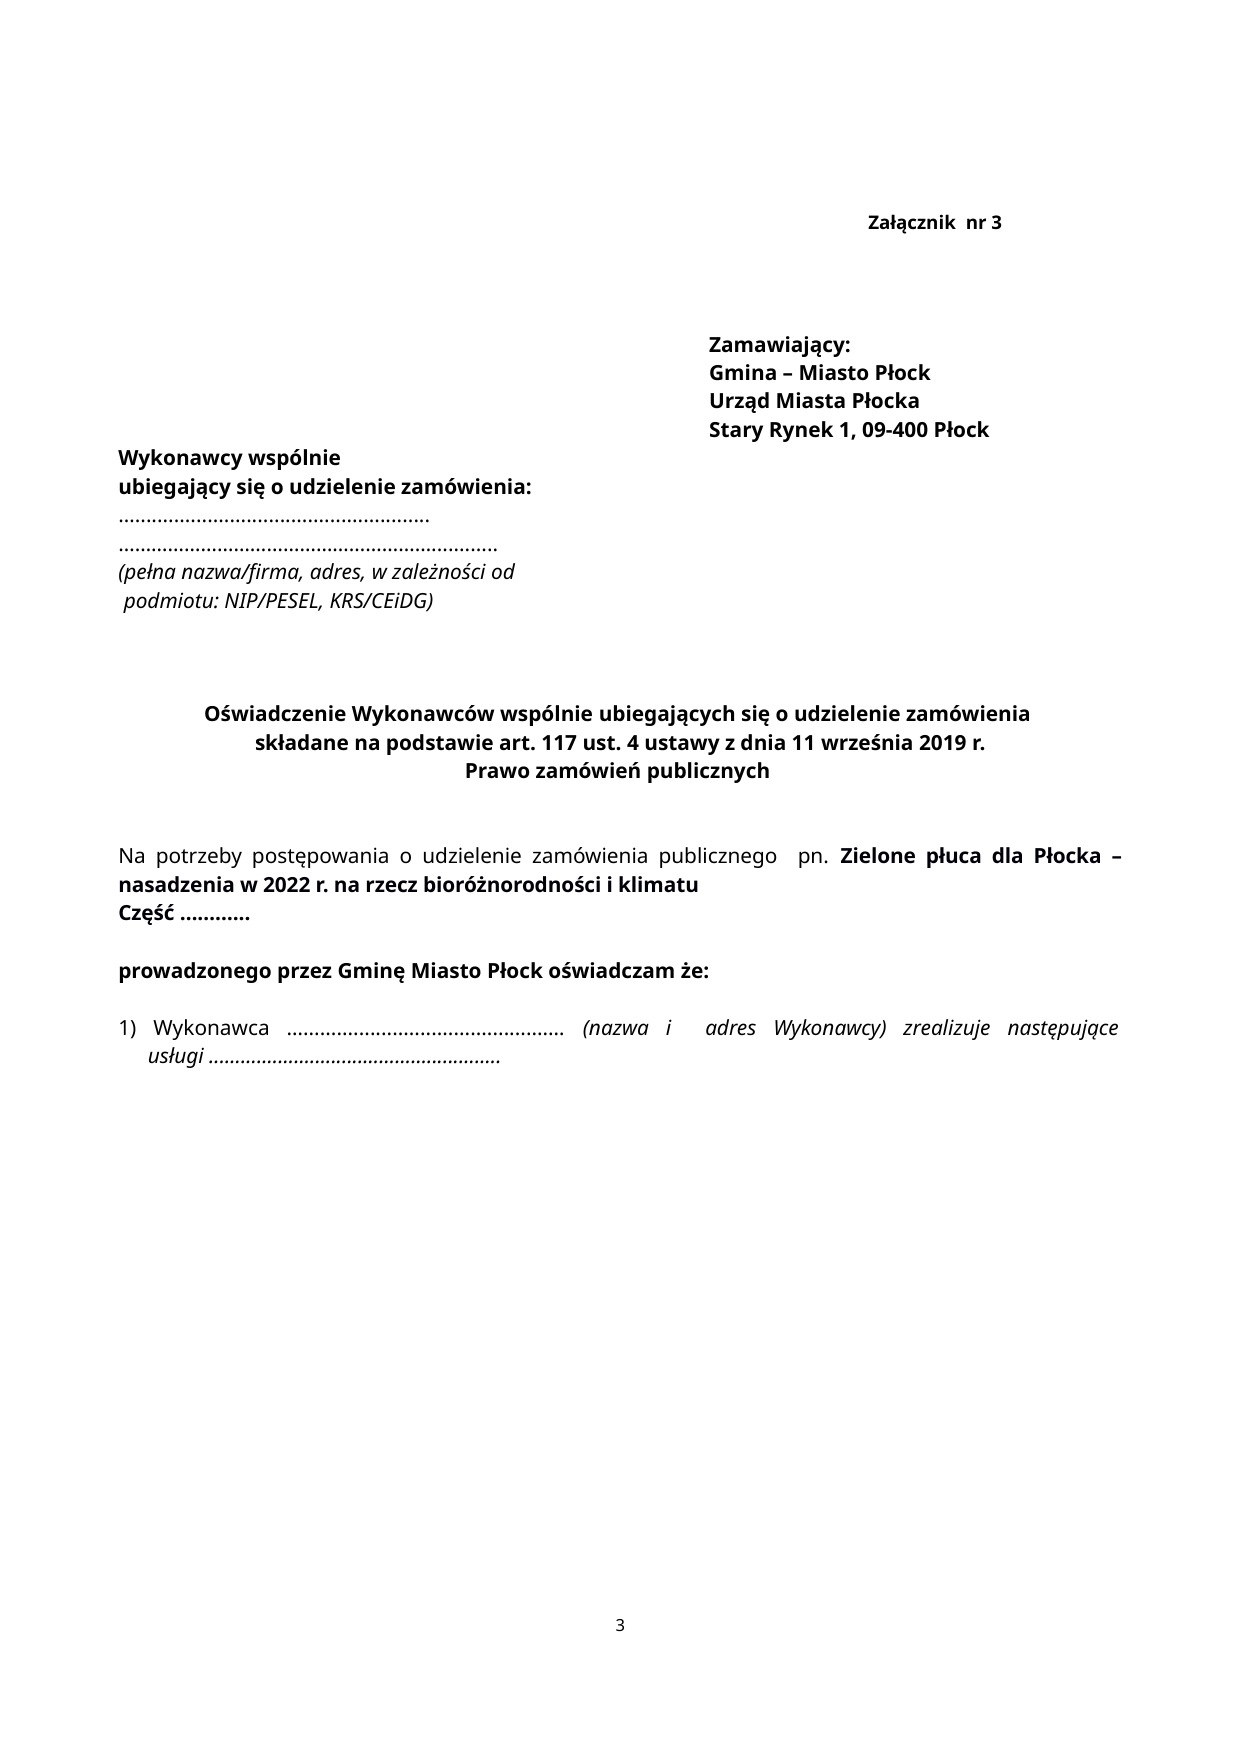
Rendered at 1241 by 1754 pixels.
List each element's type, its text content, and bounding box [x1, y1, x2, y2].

text 1) Wykonawca …............................................… (nazwa i adres Wykonawcy) zrealizuje następujące usługi ....................................................... [118, 1013, 1122, 1070]
text Prawo zamówień publicznych [118, 756, 1122, 785]
text Wykonawcy wspólnie [118, 443, 1122, 472]
text Część ………... [118, 898, 1122, 927]
text Oświadczenie Wykonawców wspólnie ubiegających się o udzielenie zamówienia [118, 699, 1122, 728]
text Na potrzeby postępowania o udzielenie zamówienia publicznego pn. Zielone płuca dla Płocka – nasadzenia w 2022 r. na rzecz bioróżnorodności i klimatu [118, 842, 1122, 898]
text składane na podstawie art. 117 ust. 4 ustawy z dnia 11 września 2019 r. [118, 728, 1122, 756]
text Zamawiający: [118, 330, 1122, 358]
text Urząd Miasta Płocka [118, 387, 1122, 415]
text prowadzonego przez Gminę Miasto Płock oświadczam że: [118, 956, 1122, 984]
text Załącznik nr 3 [823, 209, 1122, 235]
text …………………………………………………............ [118, 529, 1122, 557]
text Gmina – Miasto Płock [118, 358, 1122, 387]
text (pełna nazwa/firma, adres, w zależności od [118, 557, 1122, 586]
text podmiotu: NIP/PESEL, KRS/CEiDG) [118, 586, 1122, 614]
text Stary Rynek 1, 09-400 Płock [118, 415, 1122, 443]
text …..................................................... [118, 500, 1122, 529]
text ubiegający się o udzielenie zamówienia: [118, 472, 1122, 500]
